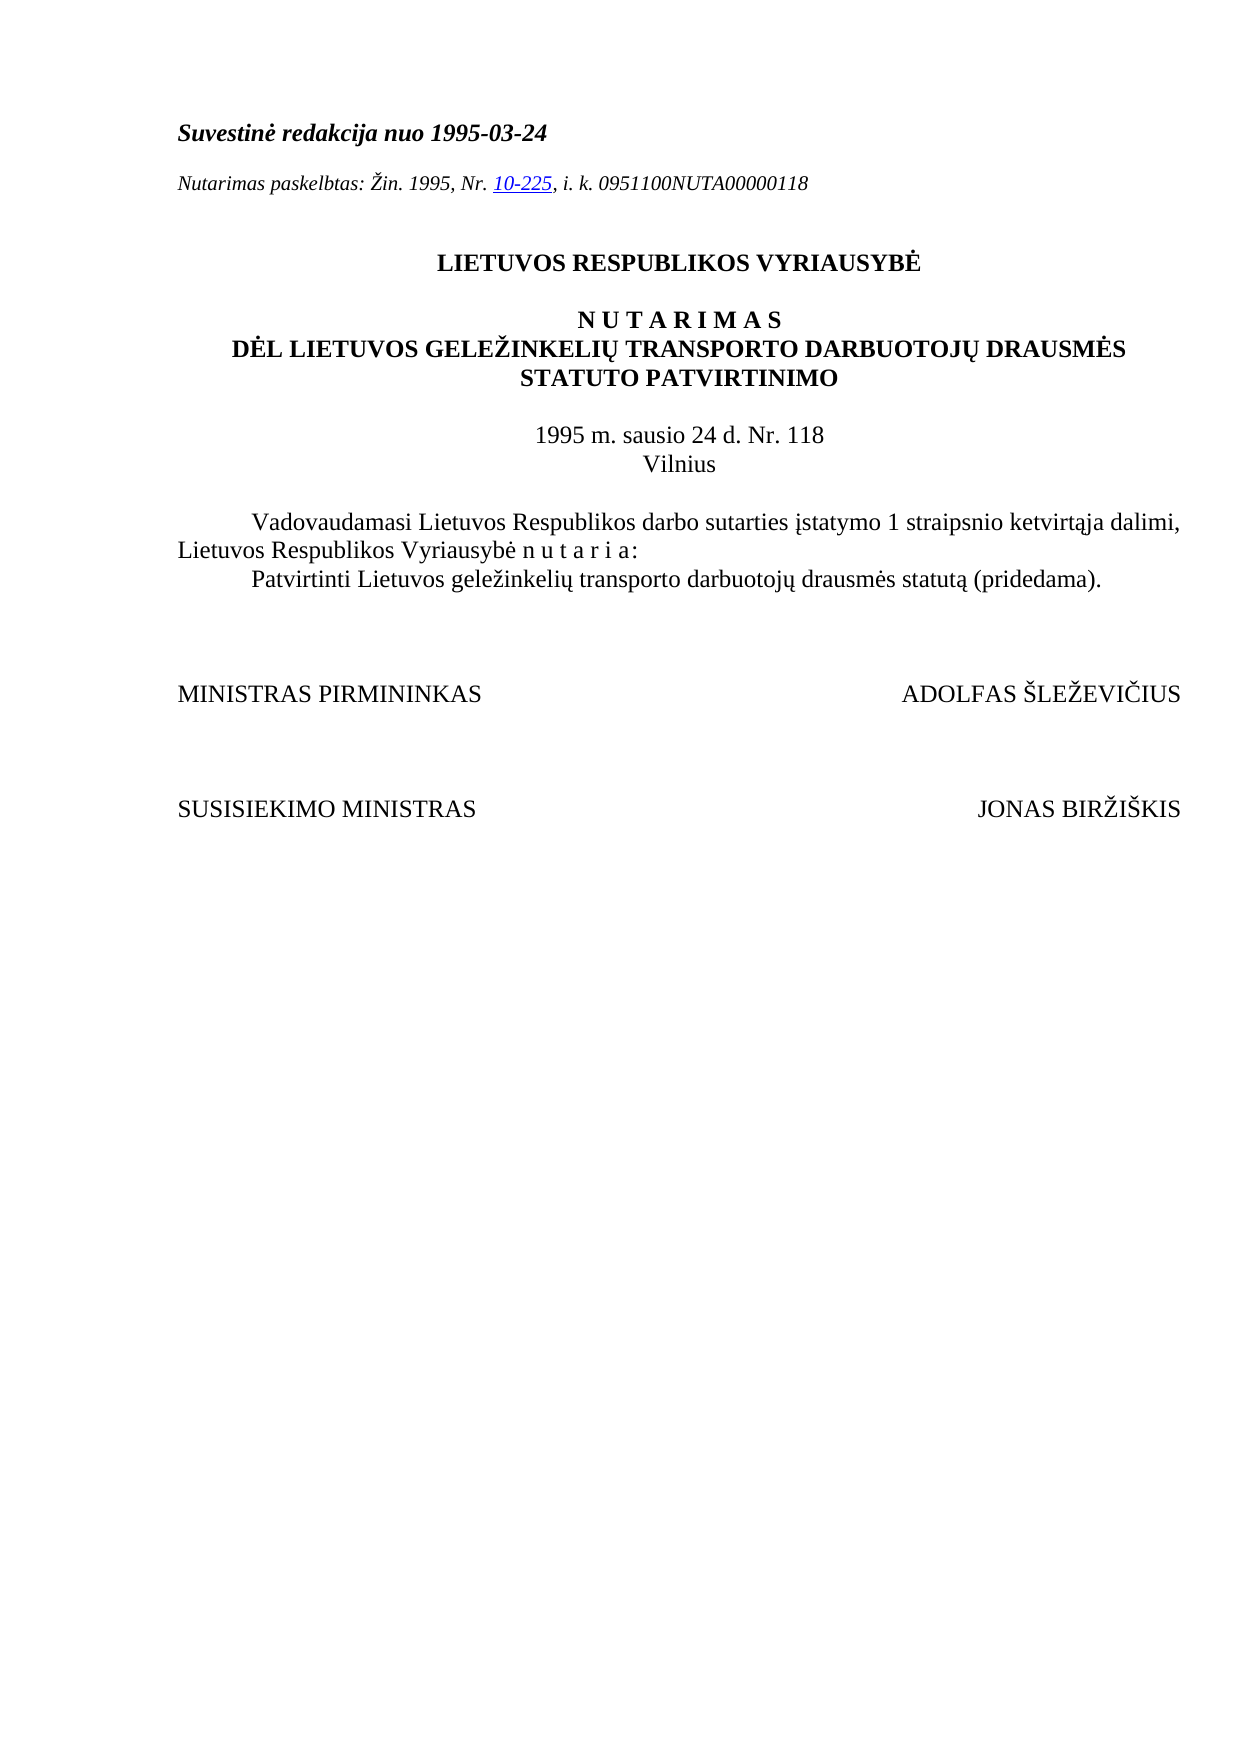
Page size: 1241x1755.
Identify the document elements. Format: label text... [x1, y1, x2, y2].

text DĖL LIETUVOS GELEŽINKELIŲ TRANSPORTO DARBUOTOJŲ DRAUSMĖS STATUTO PATVIRTINIMO [177, 334, 1181, 392]
text Vilnius [177, 449, 1181, 478]
text SUSISIEKIMO MINISTRAS JONAS BIRŽIŠKIS [177, 794, 1181, 823]
text Vadovaudamasi Lietuvos Respublikos darbo sutarties įstatymo 1 straipsnio ketvirtąja dalimi, Lietuvos Respublikos Vyriausybė nutaria: [177, 507, 1181, 564]
text N U T A R I M A S [177, 305, 1181, 334]
text Suvestinė redakcija nuo 1995-03-24 [177, 118, 1181, 147]
text 1995 m. sausio 24 d. Nr. 118 [177, 420, 1181, 449]
text LIETUVOS RESPUBLIKOS VYRIAUSYBĖ [177, 248, 1181, 277]
text Patvirtinti Lietuvos geležinkelių transporto darbuotojų drausmės statutą (pridedama). [177, 564, 1181, 593]
text Nutarimas paskelbtas: Žin. 1995, Nr. 10-225, i. k. 0951100NUTA00000118 [177, 171, 1181, 195]
text MINISTRAS PIRMININKAS ADOLFAS ŠLEŽEVIČIUS [177, 679, 1181, 708]
